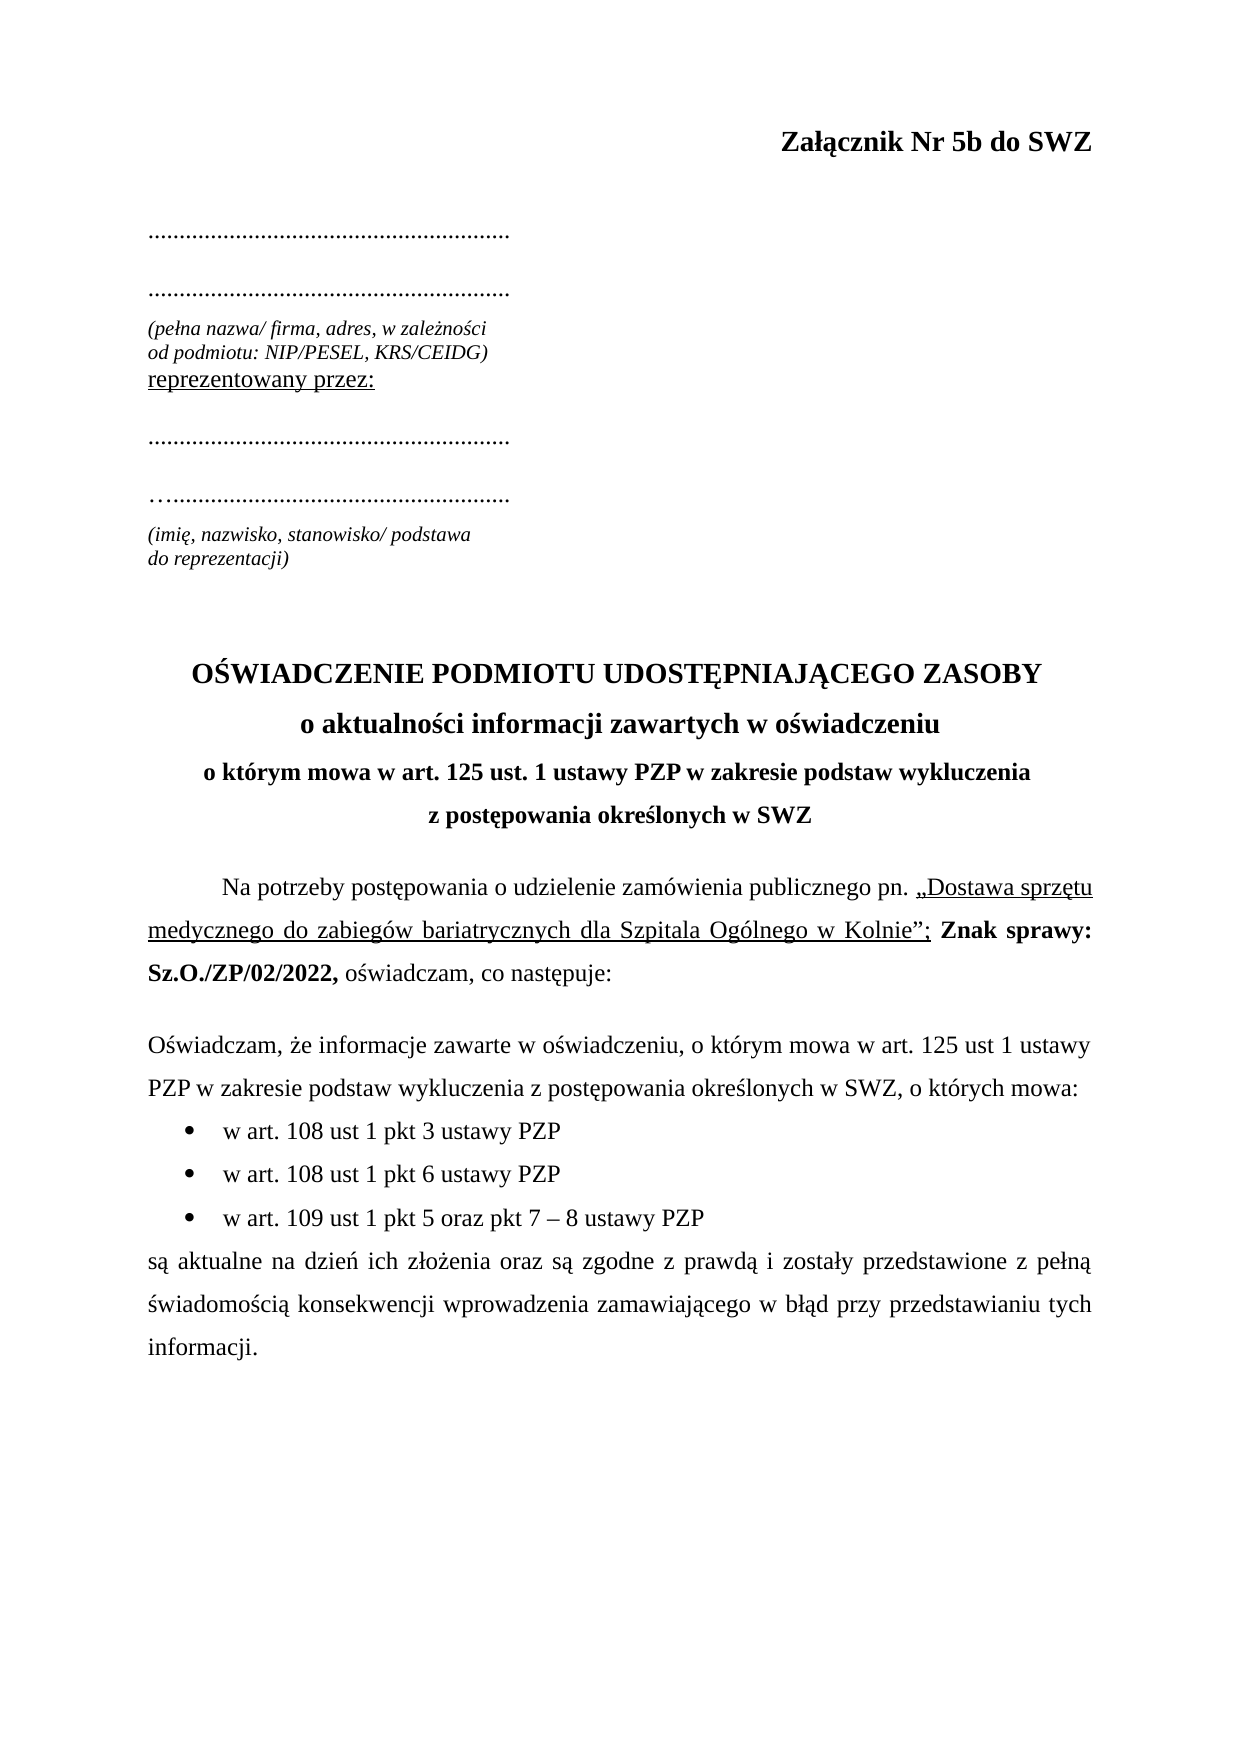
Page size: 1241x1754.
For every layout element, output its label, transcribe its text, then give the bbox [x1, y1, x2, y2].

text (pełna nazwa/ firma, adres, w zależności [148, 316, 1092, 340]
list w art. 108 ust 1 pkt 3 ustawy PZP [185, 1116, 1092, 1145]
text Oświadczam, że informacje zawarte w oświadczeniu, o którym mowa w art. 125 ust 1 ustawy PZP w zakresie podstaw wykluczenia z postępowania określonych w SWZ, o których mowa: [148, 1030, 1092, 1102]
text .......................................................... [148, 215, 1092, 244]
subtitle Załącznik Nr 5b do SWZ [148, 124, 1092, 158]
text od podmiotu: NIP/PESEL, KRS/CEIDG) [148, 340, 1092, 364]
text .......................................................... [148, 421, 1092, 450]
text Na potrzeby postępowania o udzielenie zamówienia publicznego pn. „Dostawa sprzętu medycznego do zabiegów bariatrycznych dla Szpitala Ogólnego w Kolnie”; Znak sprawy: Sz.O./ZP/02/2022, oświadczam, co następuje: [148, 872, 1092, 987]
list w art. 108 ust 1 pkt 6 ustawy PZP [185, 1159, 1092, 1188]
list w art. 109 ust 1 pkt 5 oraz pkt 7 – 8 ustawy PZP [185, 1203, 1092, 1231]
text do reprezentacji) [148, 546, 1092, 570]
text …...................................................... [148, 479, 1092, 508]
text reprezentowany przez: [148, 364, 1092, 393]
text o którym mowa w art. 125 ust. 1 ustawy PZP w zakresie podstaw wykluczenia [148, 757, 1092, 786]
text z postępowania określonych w SWZ [148, 800, 1092, 829]
text (imię, nazwisko, stanowisko/ podstawa [148, 522, 1092, 546]
text są aktualne na dzień ich złożenia oraz są zgodne z prawdą i zostały przedstawione z pełną świadomością konsekwencji wprowadzenia zamawiającego w błąd przy przedstawianiu tych informacji. [148, 1246, 1092, 1361]
text .......................................................... [148, 273, 1092, 301]
text o aktualności informacji zawartych w oświadczeniu [148, 707, 1092, 740]
text OŚWIADCZENIE PODMIOTU UDOSTĘPNIAJĄCEGO ZASOBY [148, 656, 1092, 690]
